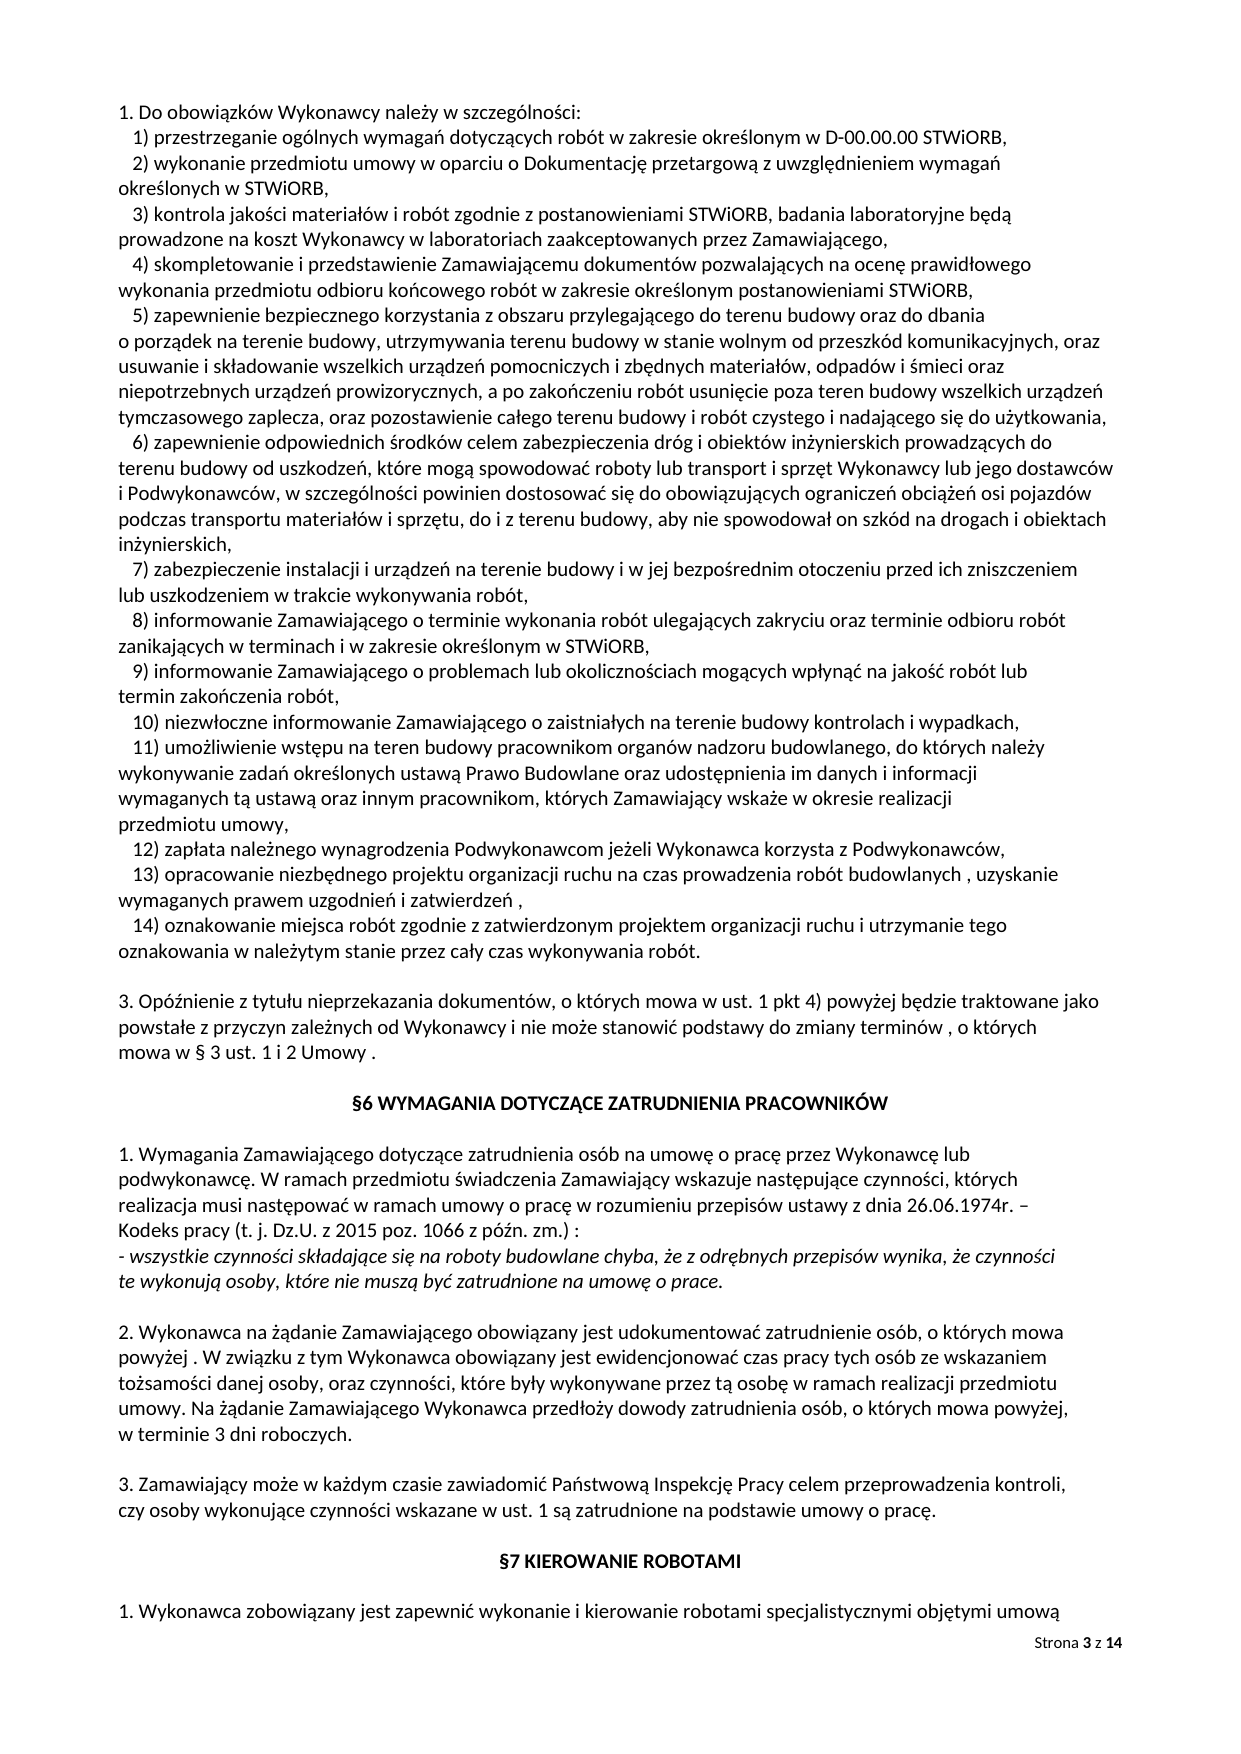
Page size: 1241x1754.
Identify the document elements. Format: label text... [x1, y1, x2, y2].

text 3. Opóźnienie z tytułu nieprzekazania dokumentów, o których mowa w ust. 1 pkt 4) powyżej będzie traktowane jako [118, 989, 1122, 1014]
text 7) zabezpieczenie instalacji i urządzeń na terenie budowy i w jej bezpośrednim otoczeniu przed ich zniszczeniem [118, 557, 1122, 582]
text terenu budowy od uszkodzeń, które mogą spowodować roboty lub transport i sprzęt Wykonawcy lub jego dostawców i Podwykonawców, w szczególności powinien dostosować się do obowiązujących ograniczeń obciążeń osi pojazdów podczas transportu materiałów i sprzętu, do i z terenu budowy, aby nie spowodował on szkód na drogach i obiektach inżynierskich, [118, 455, 1122, 557]
text 6) zapewnienie odpowiednich środków celem zabezpieczenia dróg i obiektów inżynierskich prowadzących do [118, 429, 1122, 455]
text 12) zapłata należnego wynagrodzenia Podwykonawcom jeżeli Wykonawca korzysta z Podwykonawców, [118, 836, 1122, 862]
text wykonywanie zadań określonych ustawą Prawo Budowlane oraz udostępnienia im danych i informacji [118, 760, 1122, 785]
text czy osoby wykonujące czynności wskazane w ust. 1 są zatrudnione na podstawie umowy o pracę. [118, 1497, 1122, 1522]
text 3) kontrola jakości materiałów i robót zgodnie z postanowieniami STWiORB, badania laboratoryjne będą [118, 201, 1122, 226]
text termin zakończenia robót, [118, 684, 1122, 709]
text wymaganych prawem uzgodnień i zatwierdzeń , [118, 887, 1122, 912]
text 10) niezwłoczne informowanie Zamawiającego o zaistniałych na terenie budowy kontrolach i wypadkach, [118, 709, 1122, 734]
text 1) przestrzeganie ogólnych wymagań dotyczących robót w zakresie określonym w D-00.00.00 STWiORB, [118, 124, 1122, 150]
text §7 KIEROWANIE ROBOTAMI [118, 1548, 1122, 1573]
text Kodeks pracy (t. j. Dz.U. z 2015 poz. 1066 z późn. zm.) : [118, 1217, 1122, 1243]
text 2) wykonanie przedmiotu umowy w oparciu o Dokumentację przetargową z uwzględnieniem wymagań [118, 150, 1122, 175]
text 1. Do obowiązków Wykonawcy należy w szczególności: [118, 99, 1122, 124]
text tożsamości danej osoby, oraz czynności, które były wykonywane przez tą osobę w ramach realizacji przedmiotu [118, 1370, 1122, 1395]
text 13) opracowanie niezbędnego projektu organizacji ruchu na czas prowadzenia robót budowlanych , uzyskanie [118, 862, 1122, 887]
text - wszystkie czynności składające się na roboty budowlane chyba, że z odrębnych przepisów wynika, że czynności [118, 1243, 1122, 1268]
text lub uszkodzeniem w trakcie wykonywania robót, [118, 582, 1122, 607]
text 9) informowanie Zamawiającego o problemach lub okolicznościach mogących wpłynąć na jakość robót lub [118, 658, 1122, 684]
text wymaganych tą ustawą oraz innym pracownikom, których Zamawiający wskaże w okresie realizacji [118, 785, 1122, 811]
text podwykonawcę. W ramach przedmiotu świadczenia Zamawiający wskazuje następujące czynności, których [118, 1167, 1122, 1192]
text 14) oznakowanie miejsca robót zgodnie z zatwierdzonym projektem organizacji ruchu i utrzymanie tego [118, 912, 1122, 938]
text oznakowania w należytym stanie przez cały czas wykonywania robót. [118, 938, 1122, 963]
text powyżej . W związku z tym Wykonawca obowiązany jest ewidencjonować czas pracy tych osób ze wskazaniem [118, 1344, 1122, 1370]
text mowa w § 3 ust. 1 i 2 Umowy . [118, 1039, 1122, 1065]
text 3. Zamawiający może w każdym czasie zawiadomić Państwową Inspekcję Pracy celem przeprowadzenia kontroli, [118, 1472, 1122, 1497]
text 8) informowanie Zamawiającego o terminie wykonania robót ulegających zakryciu oraz terminie odbioru robót [118, 607, 1122, 633]
text 4) skompletowanie i przedstawienie Zamawiającemu dokumentów pozwalających na ocenę prawidłowego [118, 252, 1122, 277]
text 1. Wykonawca zobowiązany jest zapewnić wykonanie i kierowanie robotami specjalistycznymi objętymi umową [118, 1599, 1122, 1624]
text 2. Wykonawca na żądanie Zamawiającego obowiązany jest udokumentować zatrudnienie osób, o których mowa [118, 1319, 1122, 1344]
text przedmiotu umowy, [118, 811, 1122, 836]
text określonych w STWiORB, [118, 175, 1122, 201]
text te wykonują osoby, które nie muszą być zatrudnione na umowę o prace. [118, 1268, 1122, 1294]
text umowy. Na żądanie Zamawiającego Wykonawca przedłoży dowody zatrudnienia osób, o których mowa powyżej, [118, 1395, 1122, 1421]
text zanikających w terminach i w zakresie określonym w STWiORB, [118, 633, 1122, 658]
text prowadzone na koszt Wykonawcy w laboratoriach zaakceptowanych przez Zamawiającego, [118, 226, 1122, 252]
text realizacja musi następować w ramach umowy o pracę w rozumieniu przepisów ustawy z dnia 26.06.1974r. – [118, 1192, 1122, 1217]
text w terminie 3 dni roboczych. [118, 1421, 1122, 1446]
text powstałe z przyczyn zależnych od Wykonawcy i nie może stanowić podstawy do zmiany terminów , o których [118, 1014, 1122, 1039]
text wykonania przedmiotu odbioru końcowego robót w zakresie określonym postanowieniami STWiORB, [118, 277, 1122, 302]
text §6 WYMAGANIA DOTYCZĄCE ZATRUDNIENIA PRACOWNIKÓW [118, 1090, 1122, 1116]
text o porządek na terenie budowy, utrzymywania terenu budowy w stanie wolnym od przeszkód komunikacyjnych, oraz usuwanie i składowanie wszelkich urządzeń pomocniczych i zbędnych materiałów, odpadów i śmieci oraz niepotrzebnych urządzeń prowizorycznych, a po zakończeniu robót usunięcie poza teren budowy wszelkich urządzeń tymczasowego zaplecza, oraz pozostawienie całego terenu budowy i robót czystego i nadającego się do użytkowania, [118, 328, 1122, 429]
text 11) umożliwienie wstępu na teren budowy pracownikom organów nadzoru budowlanego, do których należy [118, 734, 1122, 760]
text 1. Wymagania Zamawiającego dotyczące zatrudnienia osób na umowę o pracę przez Wykonawcę lub [118, 1141, 1122, 1167]
text 5) zapewnienie bezpiecznego korzystania z obszaru przylegającego do terenu budowy oraz do dbania [118, 302, 1122, 328]
